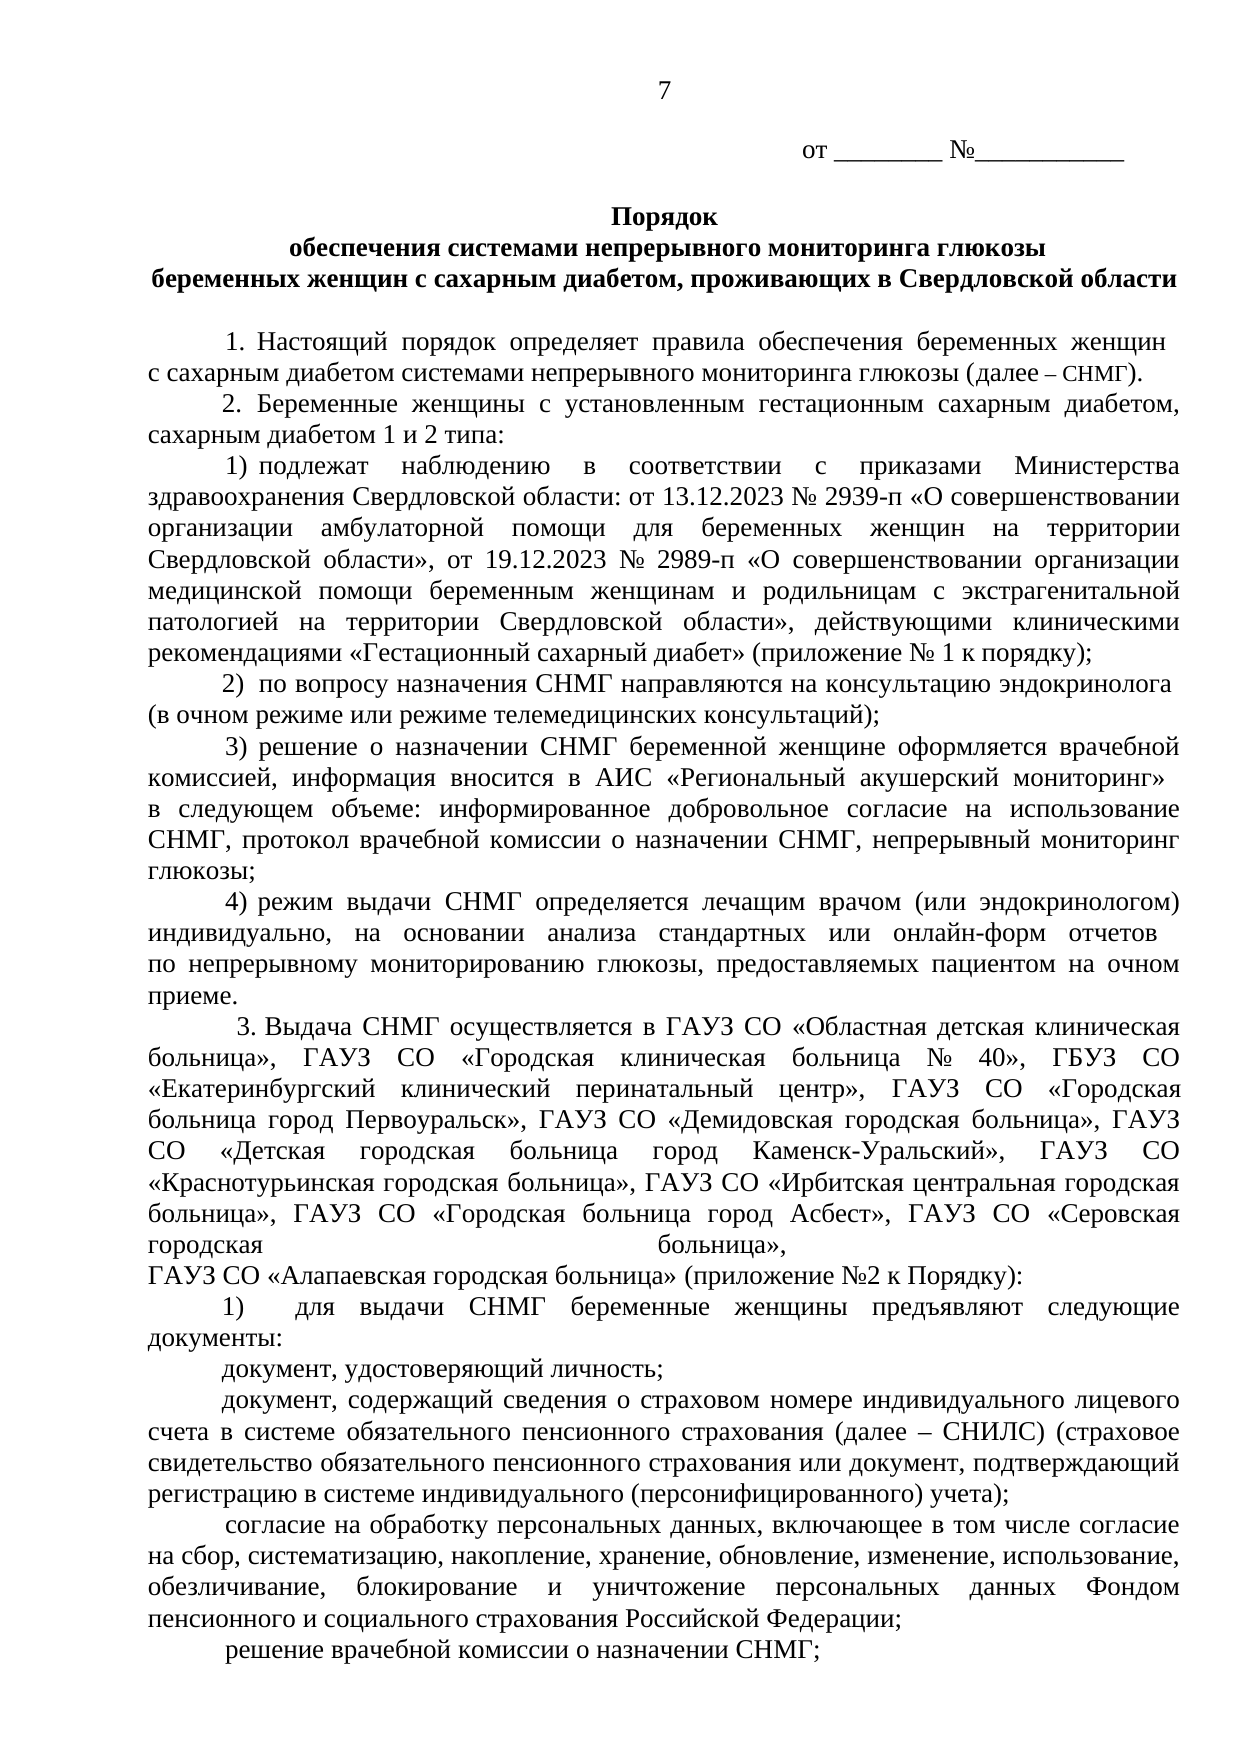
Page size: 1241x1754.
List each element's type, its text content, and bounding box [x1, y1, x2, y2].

text от ________ №___________ [802, 133, 1181, 164]
text документ, содержащий сведения о страховом номере индивидуального лицевого счета в системе обязательного пенсионного страхования (далее – СНИЛС) (страховое свидетельство обязательного пенсионного страхования или документ, подтверждающий регистрацию в системе индивидуального (персонифицированного) учета); [148, 1384, 1181, 1508]
list подлежат наблюдению в соответствии с приказами Министерства здравоохранения Свердловской области: от 13.12.2023 № 2939-п «О совершенствовании организации амбулаторной помощи для беременных женщин на территории Свердловской области», от 19.12.2023 № 2989-п «О совершенствовании организации медицинской помощи беременным женщинам и родильницам с экстрагенитальной патологией на территории Свердловской области», действующими клиническими рекомендациями «Гестационный сахарный диабет» (приложение № 1 к порядку); [148, 449, 1181, 667]
list по вопросу назначения СНМГ направляются на консультацию эндокринолога (в очном режиме или режиме телемедицинских консультаций); [148, 667, 1181, 729]
text документ, удостоверяющий личность; [222, 1352, 1181, 1384]
list Настоящий порядок определяет правила обеспечения беременных женщин с сахарным диабетом системами непрерывного мониторинга глюкозы (далее – СНМГ). [148, 325, 1181, 387]
list решение о назначении СНМГ беременной женщине оформляется врачебной комиссией, информация вносится в АИС «Региональный акушерский мониторинг» в следующем объеме: информированное добровольное согласие на использование СНМГ, протокол врачебной комиссии о назначении СНМГ, непрерывный мониторинг глюкозы; [148, 729, 1181, 885]
text обеспечения системами непрерывного мониторинга глюкозы [148, 231, 1181, 262]
list Выдача СНМГ осуществляется в ГАУЗ СО «Областная детская клиническая больница», ГАУЗ СО «Городская клиническая больница № 40», ГБУЗ СО «Екатеринбургский клинический перинатальный центр», ГАУЗ СО «Городская больница город Первоуральск», ГАУЗ СО «Демидовская городская больница», ГАУЗ СО «Детская городская больница город Каменск-Уральский», ГАУЗ СО «Краснотурьинская городская больница», ГАУЗ СО «Ирбитская центральная городская больница», ГАУЗ СО «Городская больница город Асбест», ГАУЗ СО «Серовская городская больница», ГАУЗ СО «Алапаевская городская больница» (приложение №2 к Порядку): [148, 1010, 1181, 1290]
list режим выдачи СНМГ определяется лечащим врачом (или эндокринологом) индивидуально, на основании анализа стандартных или онлайн-форм отчетов по непрерывному мониторированию глюкозы, предоставляемых пациентом на очном приеме. [148, 885, 1181, 1010]
text Порядок [148, 200, 1181, 231]
list Беременные женщины с установленным гестационным сахарным диабетом, сахарным диабетом 1 и 2 типа: [148, 387, 1181, 449]
list для выдачи СНМГ беременные женщины предъявляют следующие документы: [148, 1290, 1181, 1352]
text беременных женщин с сахарным диабетом, проживающих в Свердловской области [148, 262, 1181, 293]
text решение врачебной комиссии о назначении СНМГ; [148, 1633, 1181, 1664]
text согласие на обработку персональных данных, включающее в том числе согласие на сбор, систематизацию, накопление, хранение, обновление, изменение, использование, обезличивание, блокирование и уничтожение персональных данных Фондом пенсионного и социального страхования Российской Федерации; [148, 1508, 1181, 1633]
